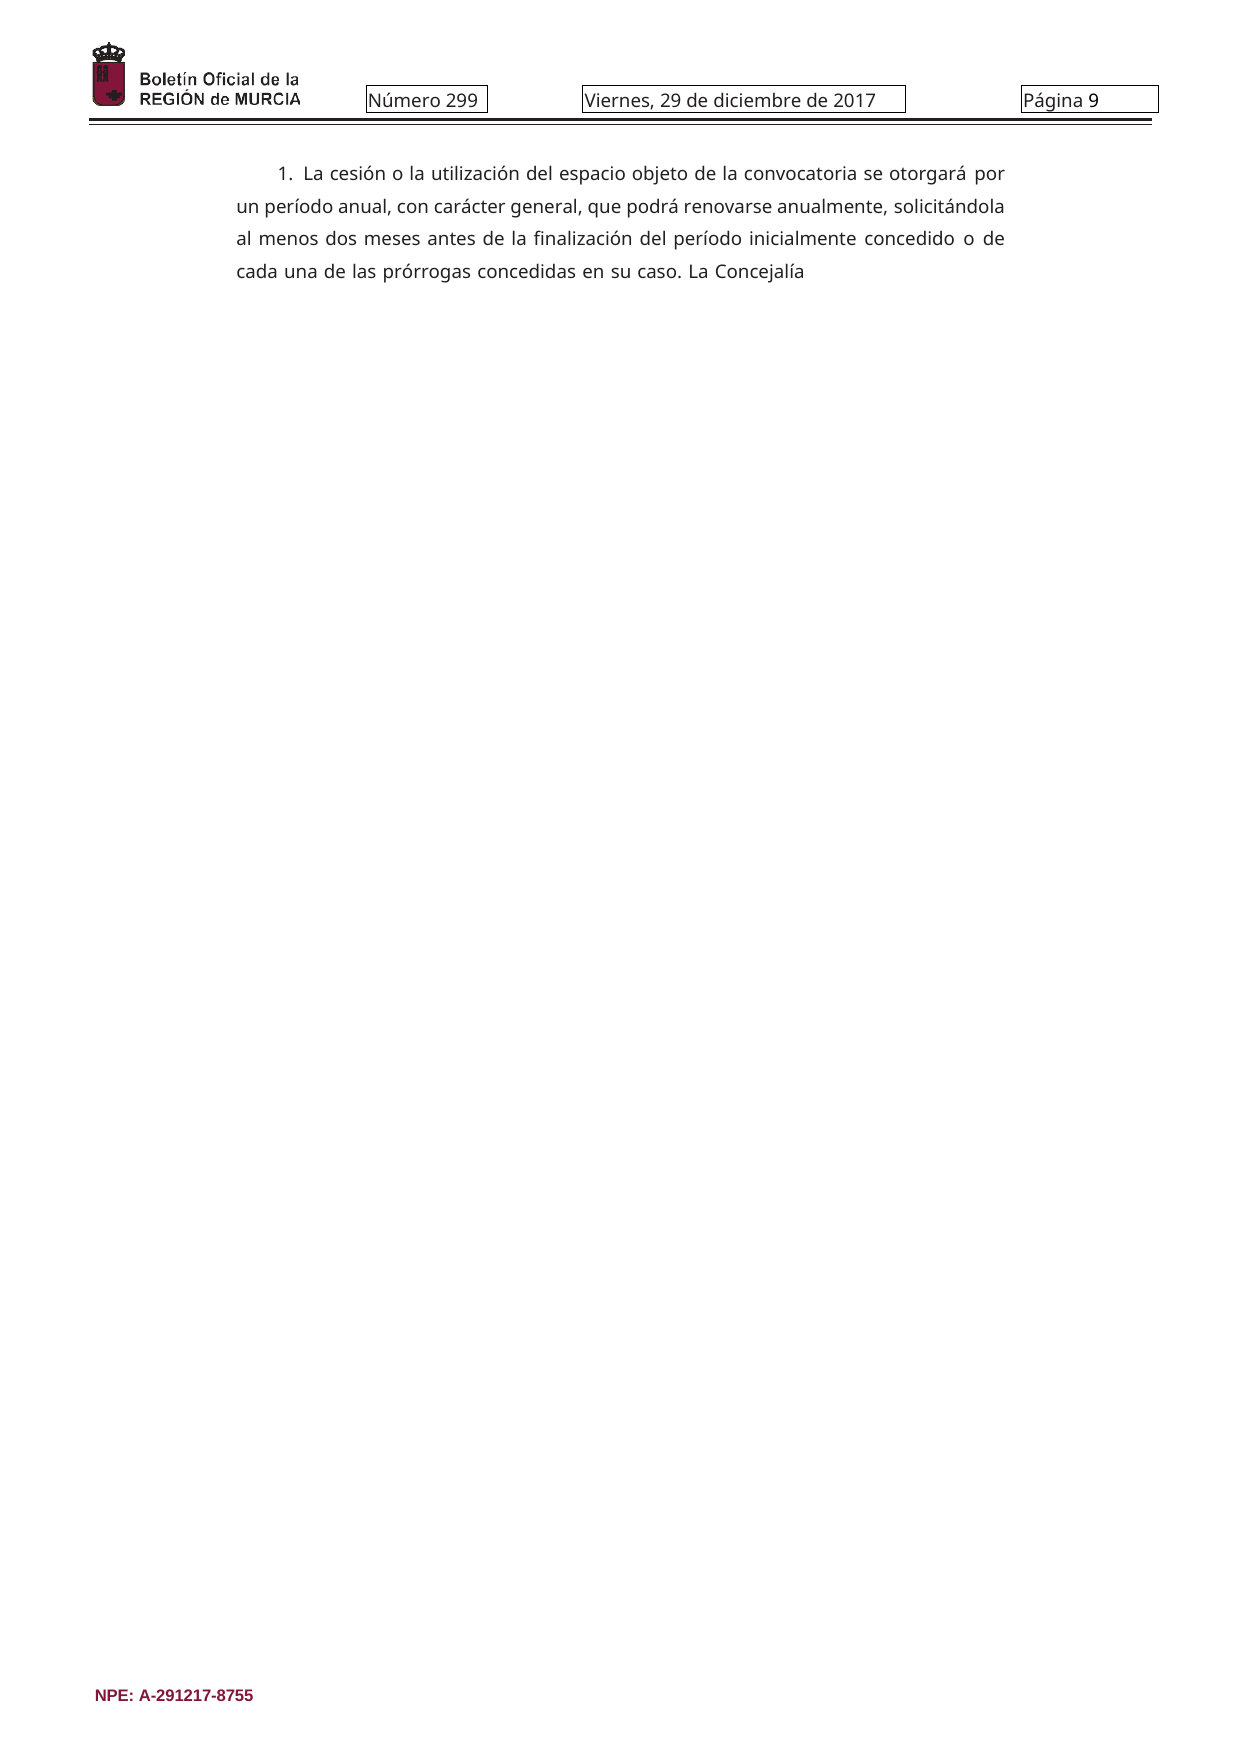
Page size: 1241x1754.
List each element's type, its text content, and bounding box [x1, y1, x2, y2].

list La cesión o la utilización del espacio objeto de la convocatoria se otorgará por un período anual, con carácter general, que podrá renovarse anualmente, solicitándola al menos dos meses antes de la finalización del período inicialmente concedido o de cada una de las prórrogas concedidas en su caso. La Concejalía [236, 160, 1005, 284]
picture [140, 72, 301, 105]
picture [92, 42, 125, 106]
